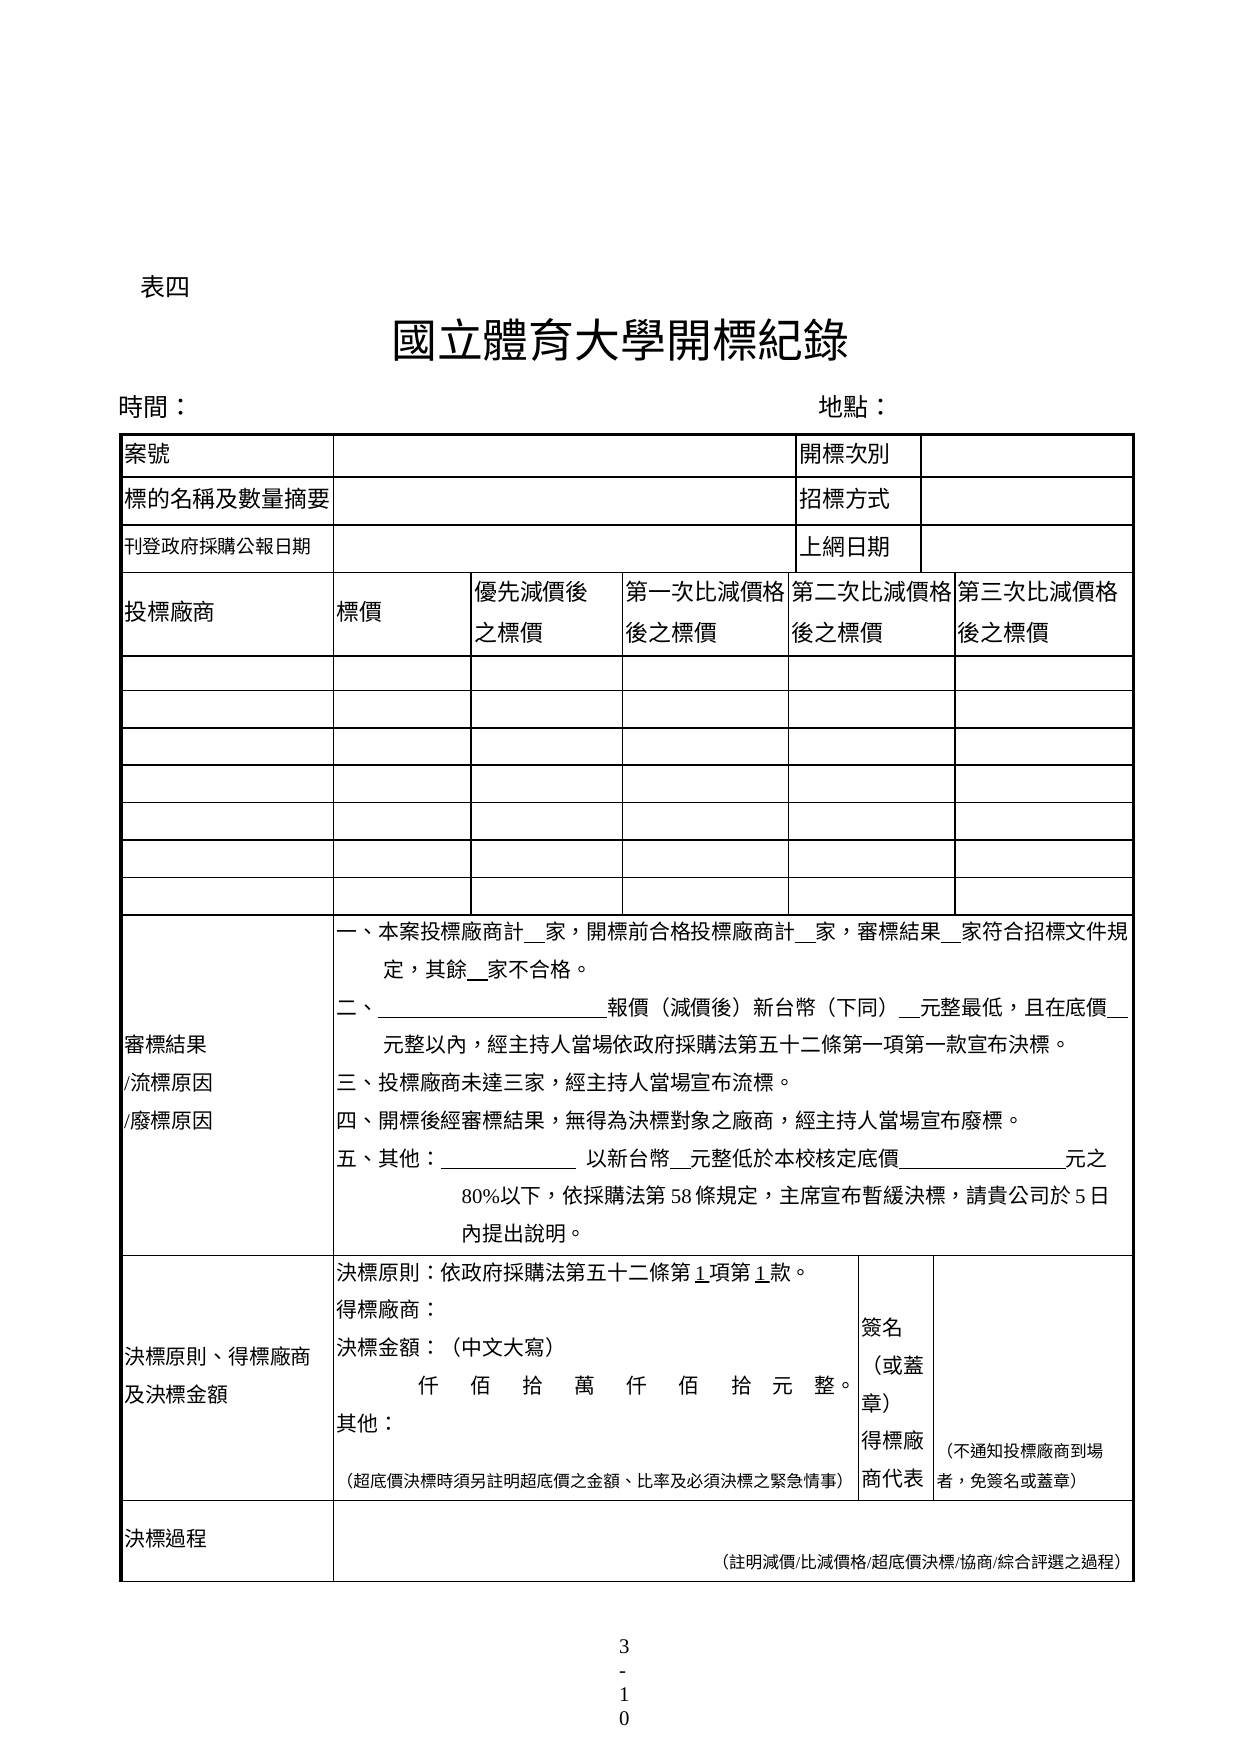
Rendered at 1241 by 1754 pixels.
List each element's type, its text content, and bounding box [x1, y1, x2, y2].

table_cell [922, 526, 1132, 572]
text 時間： 地點： [118, 387, 1122, 423]
table_cell [956, 803, 1132, 839]
table_cell [789, 841, 954, 877]
table_cell 決標原則、得標廠商及決標金額 [123, 1256, 333, 1500]
table_cell [334, 478, 795, 524]
table_cell [472, 657, 622, 689]
table_cell 標的名稱及數量摘要 [123, 478, 333, 524]
table_cell [123, 841, 333, 877]
table_cell [334, 526, 795, 572]
table_cell [789, 691, 954, 727]
table_cell 審標結果 /流標原因 /廢標原因 [123, 916, 333, 1254]
table_cell 決標過程 [123, 1501, 333, 1581]
table_cell 刊登政府採購公報日期 [123, 526, 333, 572]
table_cell [956, 657, 1132, 689]
table_cell （不通知投標廠商到場者，免簽名或蓋章） [934, 1256, 1132, 1500]
table_cell [956, 691, 1132, 727]
table_cell 決標原則：依政府採購法第五十二條第1項第1款。 得標廠商： 決標金額：（中文大寫） 仟 佰 拾 萬 仟 佰 拾 元 整。 其他： （超底價決標時須另註明超底價之金額、比率及必須決標之緊急情事） [334, 1256, 858, 1500]
table_cell 第三次比減價格後之標價 [956, 573, 1132, 655]
table_cell [472, 766, 622, 802]
table_cell [922, 478, 1132, 524]
table_cell 招標方式 [797, 478, 920, 524]
table_header 開標次別 [797, 436, 920, 476]
table_cell 投標廠商 [123, 573, 333, 655]
table_cell [623, 878, 788, 914]
table_cell [789, 878, 954, 914]
table_cell [789, 803, 954, 839]
table_cell [334, 878, 470, 914]
table_cell [334, 729, 470, 764]
table_cell [789, 657, 954, 689]
table_cell [472, 878, 622, 914]
table_cell [789, 729, 954, 764]
table_cell [623, 766, 788, 802]
table_cell [123, 729, 333, 764]
table_cell 上網日期 [797, 526, 920, 572]
table_cell [472, 729, 622, 764]
text 國立體育大學開標紀錄 [118, 303, 1122, 371]
table_cell [956, 841, 1132, 877]
table_header [334, 436, 795, 476]
table_cell 優先減價後 之標價 [472, 573, 622, 655]
table_header [922, 436, 1132, 476]
table_cell [956, 878, 1132, 914]
table_cell [123, 803, 333, 839]
table_cell [334, 841, 470, 877]
table_cell [123, 766, 333, 802]
table_cell [789, 766, 954, 802]
table_cell [123, 691, 333, 727]
table_cell 第二次比減價格後之標價 [789, 573, 954, 655]
table_cell [472, 803, 622, 839]
table_cell [123, 878, 333, 914]
table_cell [334, 691, 470, 727]
text 表四 [118, 267, 212, 303]
table_cell [623, 691, 788, 727]
table_cell [472, 841, 622, 877]
table_cell [334, 803, 470, 839]
table_cell 簽名（或蓋章） 得標廠商代表 [859, 1256, 933, 1500]
table_cell [472, 691, 622, 727]
table_cell （註明減價/比減價格/超底價決標/協商/綜合評選之過程） [334, 1501, 1132, 1581]
table_header 案號 [123, 436, 333, 476]
table_cell [334, 657, 470, 689]
table_cell [956, 729, 1132, 764]
table_cell [623, 657, 788, 689]
table_cell 第一次比減價格後之標價 [623, 573, 788, 655]
table_cell [123, 657, 333, 689]
table_cell 一、本案投標廠商計 家，開標前合格投標廠商計 家，審標結果 家符合招標文件規定，其餘 家不合格。 二、 報價（減價後）新台幣（下同） 元整最低，且在底價 元整以內，經主持人當場依政府採購法第五十二條第一項第一款宣布決標。 三、投標廠商未達三家，經主持人當場宣布流標。 四、開標後經審標結果，無得為決標對象之廠商，經主持人當場宣布廢標。 五、其他： 以新台幣 元整低於本校核定底價 元之80%以下，依採購法第58條規定，主席宣布暫緩決標，請貴公司於5日內提出說明。 [334, 916, 1132, 1254]
table_cell [956, 766, 1132, 802]
table_cell [623, 841, 788, 877]
table_cell [623, 803, 788, 839]
table_cell [623, 729, 788, 764]
table_cell 標價 [334, 573, 470, 655]
table_cell [334, 766, 470, 802]
